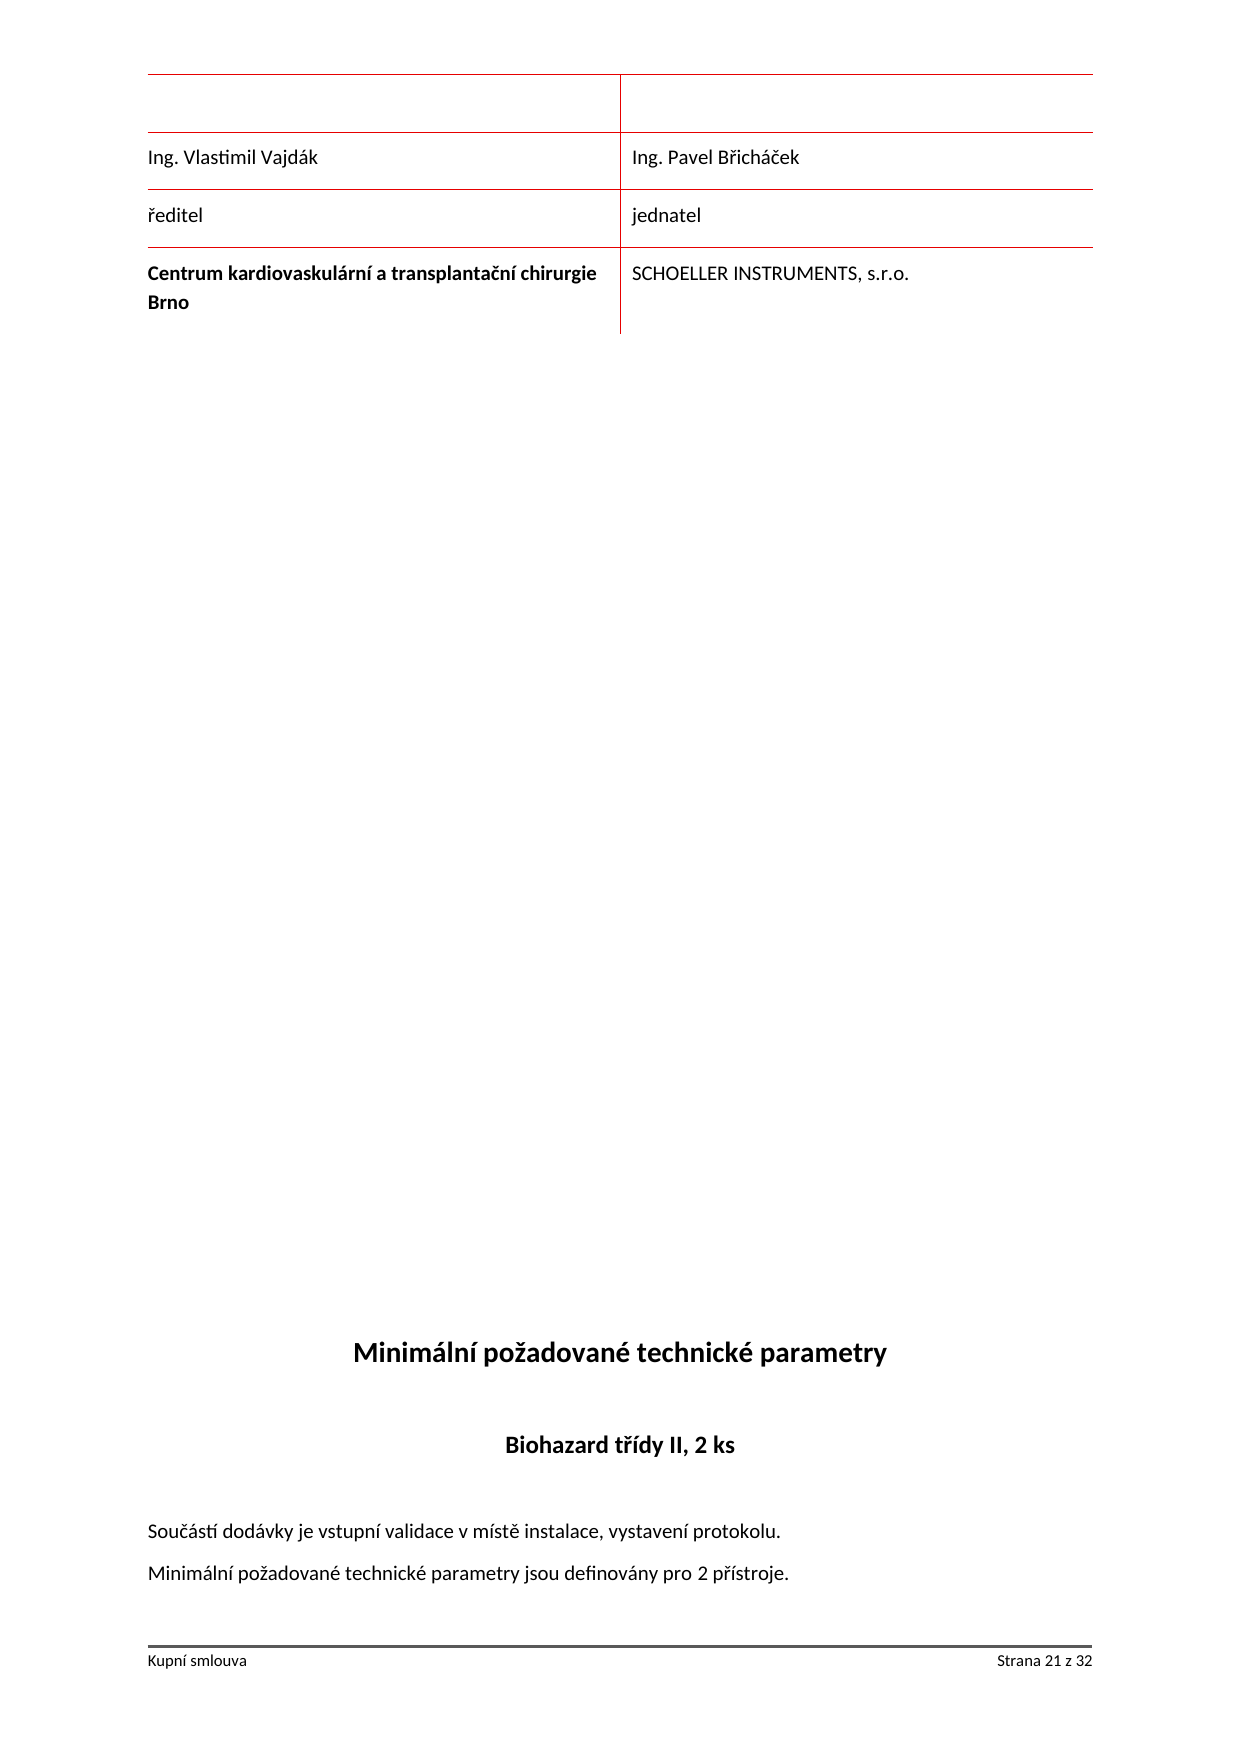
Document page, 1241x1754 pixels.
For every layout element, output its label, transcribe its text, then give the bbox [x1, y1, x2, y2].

text Biohazard třídy II, 2 ks [148, 1429, 1092, 1459]
table_cell Centrum kardiovaskulární a transplantační chirurgie Brno [148, 248, 620, 334]
table_cell Ing. Pavel Břicháček [621, 133, 1092, 189]
table_cell [148, 75, 620, 132]
table_cell ředitel [148, 190, 620, 247]
table_cell SCHOELLER INSTRUMENTS, s.r.o. [621, 248, 1092, 334]
table_cell Ing. Vlastimil Vajdák [148, 133, 620, 189]
text Minimální požadované technické parametry jsou definovány pro 2 přístroje. [148, 1560, 1092, 1585]
table_cell [621, 75, 1092, 132]
table_cell jednatel [621, 190, 1092, 247]
text Součástí dodávky je vstupní validace v místě instalace, vystavení protokolu. [148, 1518, 1092, 1543]
text Minimální požadované technické parametry [148, 1334, 1092, 1369]
